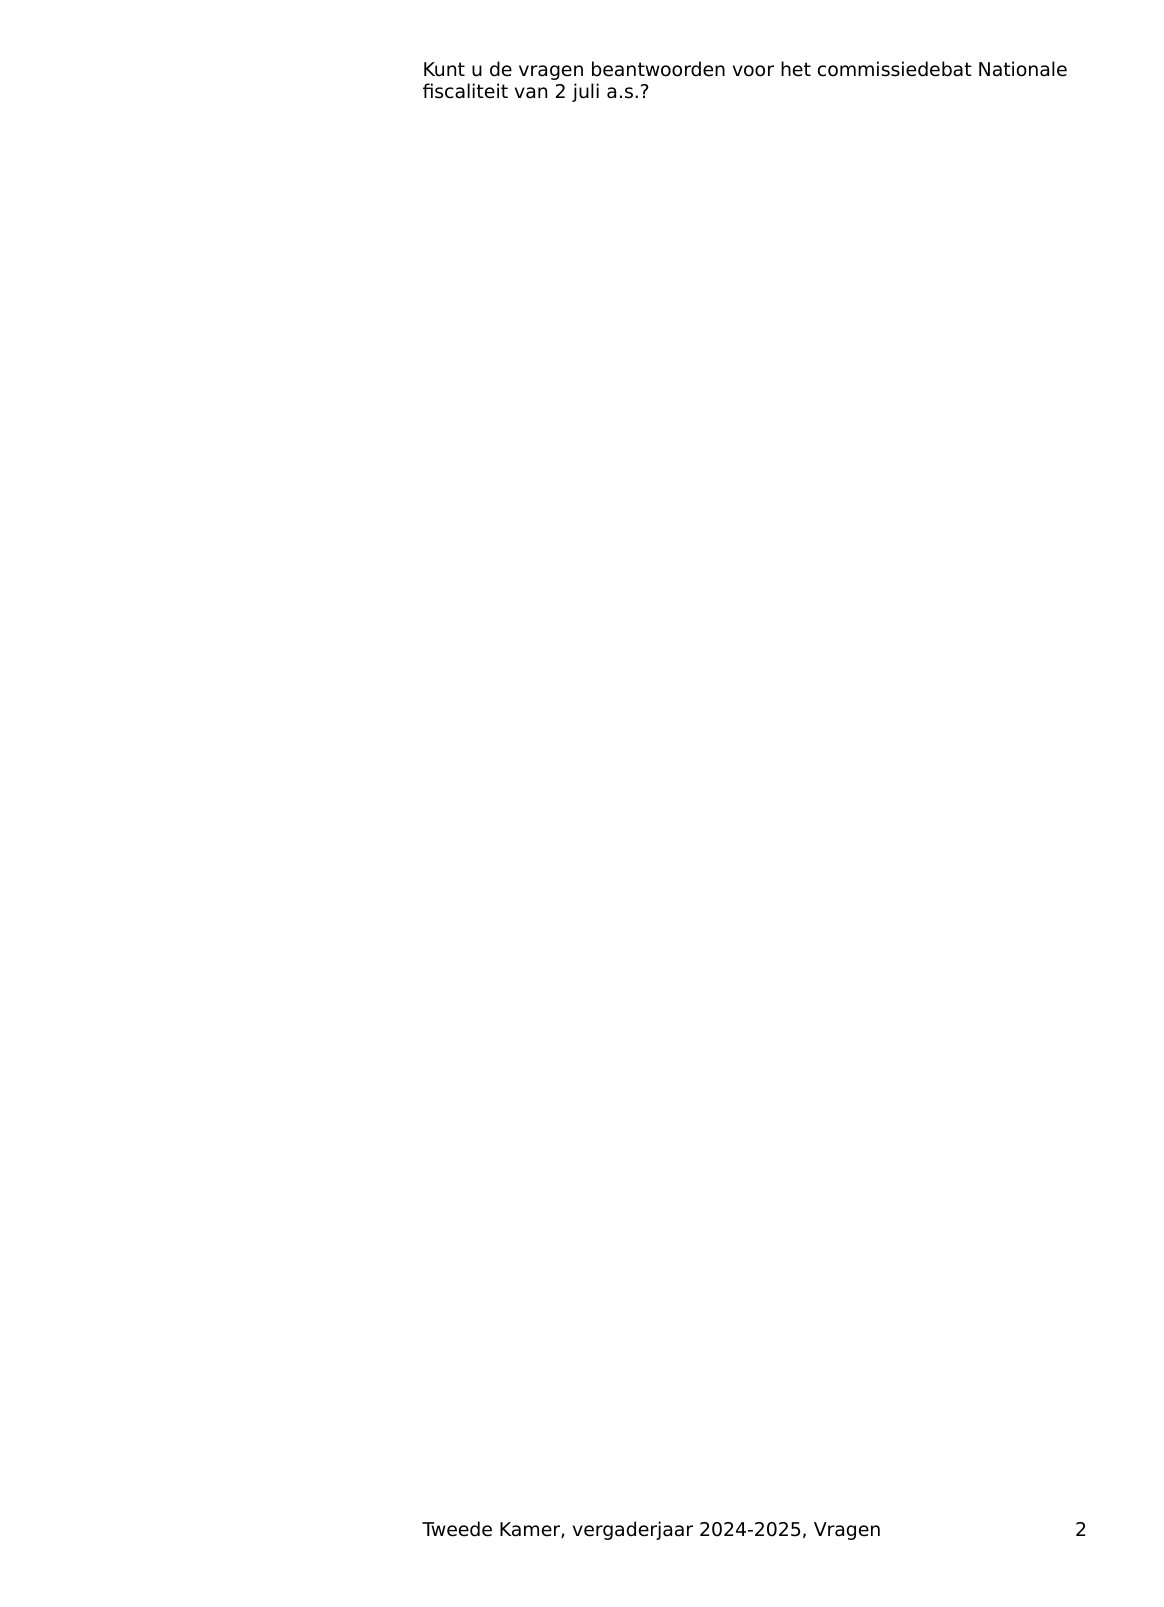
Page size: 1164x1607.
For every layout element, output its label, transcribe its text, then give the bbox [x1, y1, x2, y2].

text Kunt u de vragen beantwoorden voor het commissiedebat Nationale fiscaliteit van 2 juli a.s.? [422, 59, 1087, 103]
